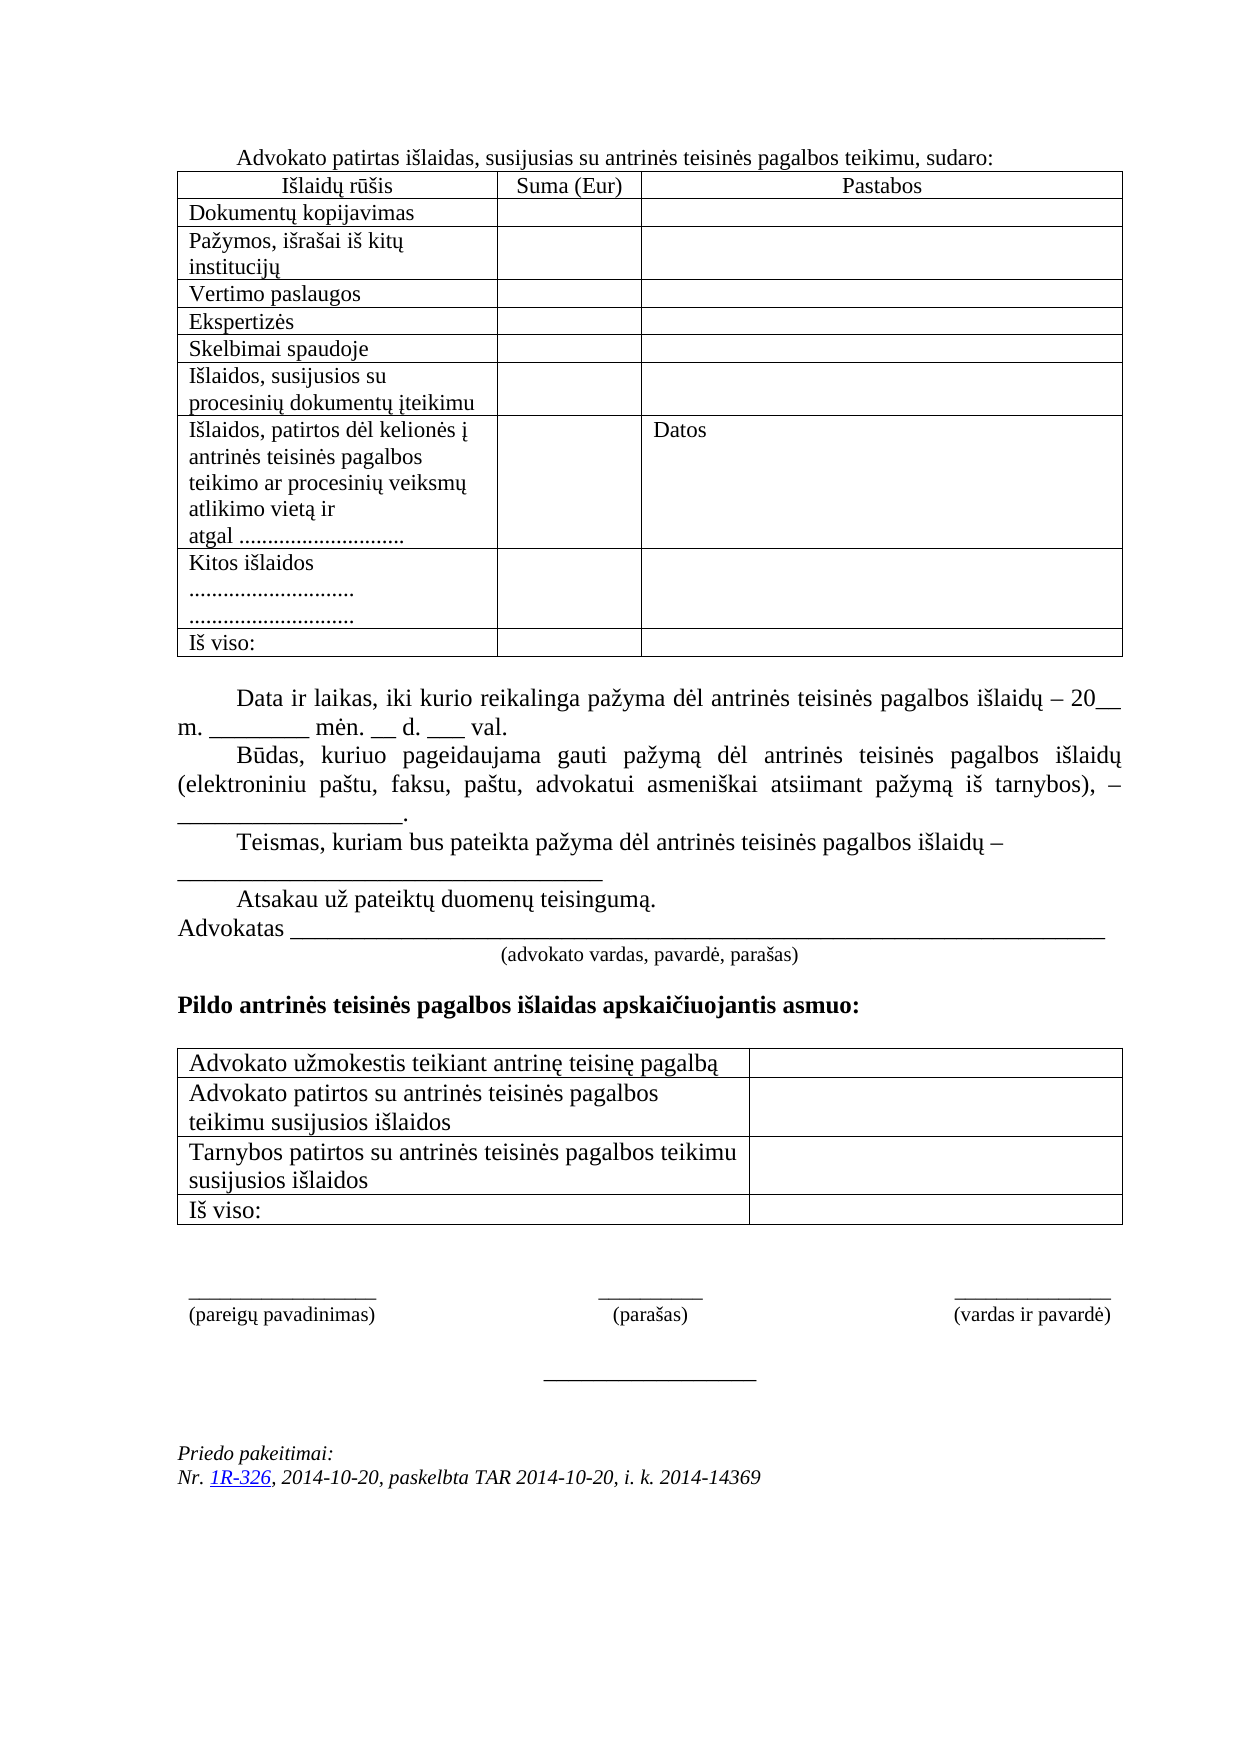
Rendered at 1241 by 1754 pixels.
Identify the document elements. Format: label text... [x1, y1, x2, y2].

table_cell [642, 199, 1122, 226]
table_cell Ekspertizės [178, 308, 497, 334]
table_cell [498, 549, 641, 628]
table_cell [498, 363, 641, 415]
table_header Advokato užmokestis teikiant antrinę teisinę pagalbą [178, 1049, 749, 1077]
text Advokato patirtas išlaidas, susijusias su antrinės teisinės pagalbos teikimu, sudaro: [177, 144, 1122, 171]
table_cell [642, 629, 1122, 656]
table_cell [642, 363, 1122, 415]
text Teismas, kuriam bus pateikta pažyma dėl antrinės teisinės pagalbos išlaidų – [177, 827, 1122, 856]
table_cell [642, 335, 1122, 362]
text Nr. 1R-326, 2014-10-20, paskelbta TAR 2014-10-20, i. k. 2014-14369 [177, 1465, 1122, 1489]
table_cell Išlaidos, patirtos dėl kelionės į antrinės teisinės pagalbos teikimo ar procesinių veiksmų atlikimo vietą ir atgal ............................. [178, 416, 497, 548]
table_cell Advokato patirtos su antrinės teisinės pagalbos teikimu susijusios išlaidos [178, 1078, 749, 1136]
table_header __________ (parašas) [494, 1278, 807, 1326]
table_cell Išlaidos, susijusios su procesinių dokumentų įteikimu [178, 363, 497, 415]
table_cell [750, 1078, 1122, 1136]
table_header __________________ (pareigų pavadinimas) [177, 1278, 494, 1326]
table_header Pastabos [642, 172, 1122, 198]
table_cell Skelbimai spaudoje [178, 335, 497, 362]
table_cell [750, 1195, 1122, 1224]
table_cell [498, 280, 641, 307]
table_cell [642, 549, 1122, 628]
text Advokatas [177, 913, 1122, 942]
table_cell Iš viso: [178, 629, 497, 656]
table_cell [498, 416, 641, 548]
text Priedo pakeitimai: [177, 1441, 1122, 1465]
table_cell [498, 629, 641, 656]
table_cell [498, 308, 641, 334]
table_cell Pažymos, išrašai iš kitų institucijų [178, 227, 497, 279]
table_cell [750, 1137, 1122, 1194]
table_cell Dokumentų kopijavimas [178, 199, 497, 226]
text Atsakau už pateiktų duomenų teisingumą. [177, 884, 1122, 913]
table_cell Iš viso: [178, 1195, 749, 1224]
table_cell [498, 227, 641, 279]
text Data ir laikas, iki kurio reikalinga pažyma dėl antrinės teisinės pagalbos išlaidų – 20__ m. ________ mėn. __ d. ___ val. [177, 683, 1122, 741]
table_cell [642, 308, 1122, 334]
table_cell [498, 199, 641, 226]
table_header Išlaidų rūšis [178, 172, 497, 198]
table_header [750, 1049, 1122, 1077]
table_cell Kitos išlaidos ............................. ............................. [178, 549, 497, 628]
table_header _______________ (vardas ir pavardė) [807, 1278, 1122, 1326]
table_cell [498, 335, 641, 362]
text _________________ [177, 1355, 1122, 1383]
table_cell Datos [642, 416, 1122, 548]
text Būdas, kuriuo pageidaujama gauti pažymą dėl antrinės teisinės pagalbos išlaidų (elektroniniu paštu, faksu, paštu, advokatui asmeniškai atsiimant pažymą iš tarnybos), – __________________. [177, 741, 1122, 827]
text (advokato vardas, pavardė, parašas) [177, 942, 1122, 966]
table_cell [642, 227, 1122, 279]
table_header Suma (Eur) [498, 172, 641, 198]
text Pildo antrinės teisinės pagalbos išlaidas apskaičiuojantis asmuo: [177, 990, 1122, 1019]
table_cell Vertimo paslaugos [178, 280, 497, 307]
table_cell Tarnybos patirtos su antrinės teisinės pagalbos teikimu susijusios išlaidos [178, 1137, 749, 1194]
table_cell [642, 280, 1122, 307]
text __________________________________ [177, 856, 1122, 884]
